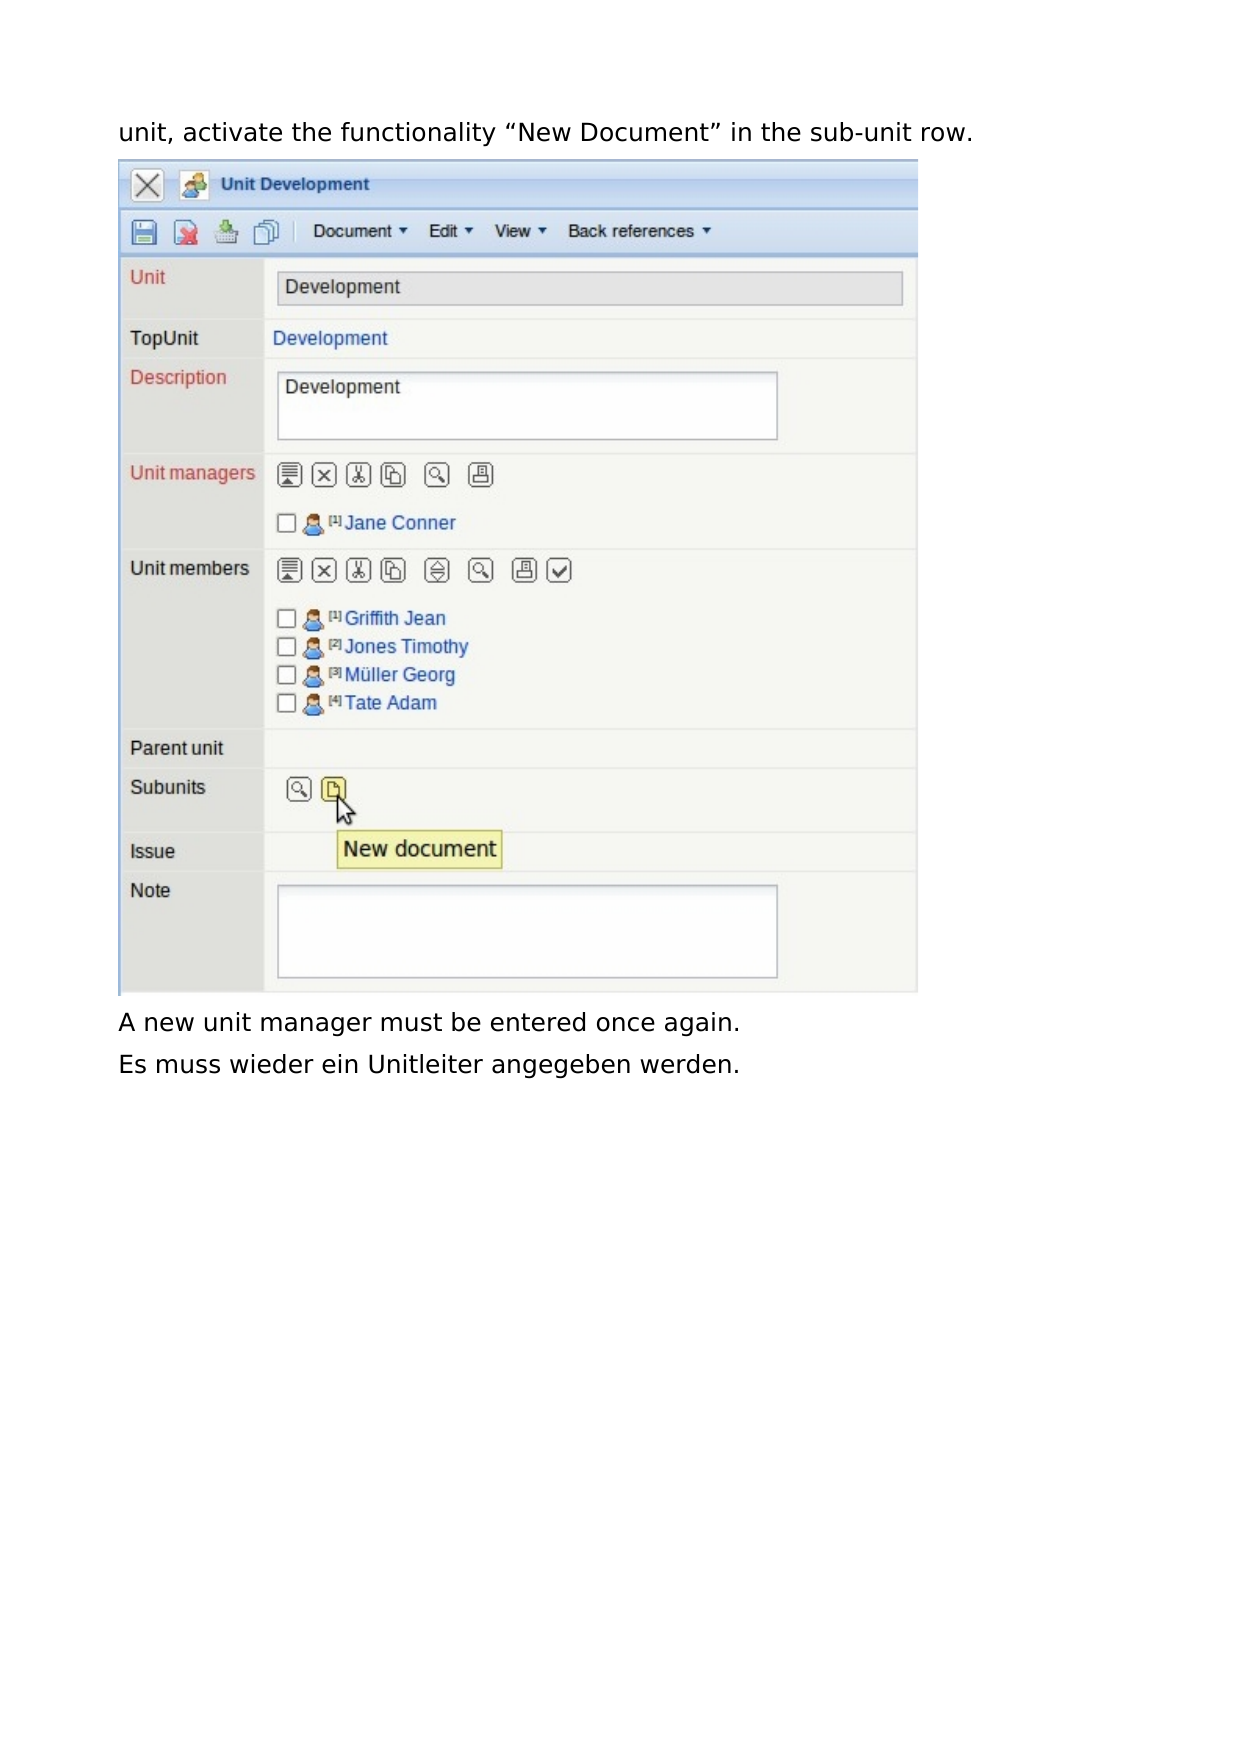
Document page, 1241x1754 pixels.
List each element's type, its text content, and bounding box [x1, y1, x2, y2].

picture [118, 159, 919, 996]
text A new unit manager must be entered once again. [118, 1008, 1122, 1037]
text Es muss wieder ein Unitleiter angegeben werden. [118, 1050, 1122, 1079]
text unit, activate the functionality “New Document” in the sub-unit row. [118, 118, 1122, 147]
